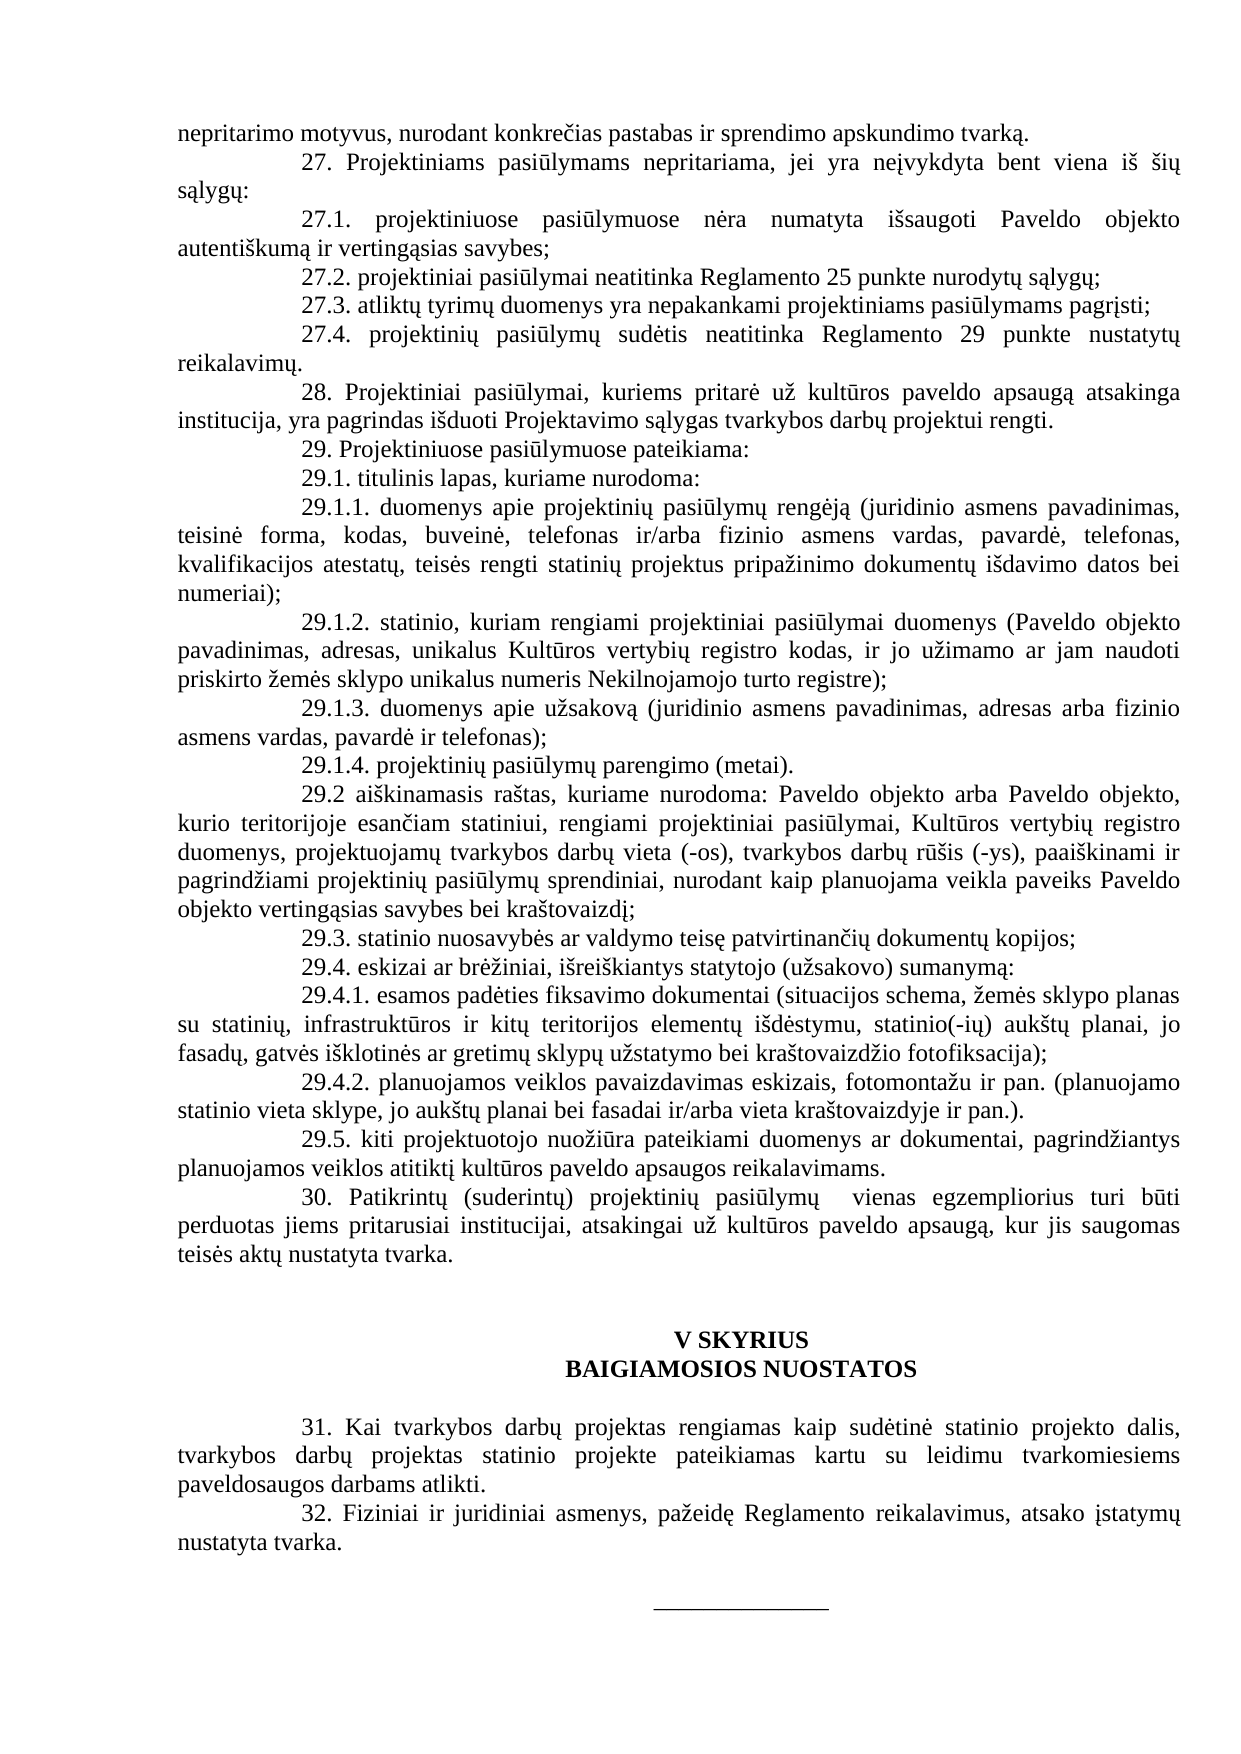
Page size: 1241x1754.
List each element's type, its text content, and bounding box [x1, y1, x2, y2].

text 28. Projektiniai pasiūlymai, kuriems pritarė už kultūros paveldo apsaugą atsakinga institucija, yra pagrindas išduoti Projektavimo sąlygas tvarkybos darbų projektui rengti. [177, 377, 1181, 434]
text 31. Kai tvarkybos darbų projektas rengiamas kaip sudėtinė statinio projekto dalis, tvarkybos darbų projektas statinio projekte pateikiamas kartu su leidimu tvarkomiesiems paveldosaugos darbams atlikti. [177, 1412, 1181, 1498]
text 27.1. projektiniuose pasiūlymuose nėra numatyta išsaugoti Paveldo objekto autentiškumą ir vertingąsias savybes; [177, 204, 1181, 262]
text V SKYRIUS [177, 1326, 1181, 1354]
text 27. Projektiniams pasiūlymams nepritariama, jei yra neįvykdyta bent viena iš šių sąlygų: [177, 147, 1181, 204]
text 30. Patikrintų (suderintų) projektinių pasiūlymų vienas egzempliorius turi būti perduotas jiems pritarusiai institucijai, atsakingai už kultūros paveldo apsaugą, kur jis saugomas teisės aktų nustatyta tvarka. [177, 1182, 1181, 1268]
text 29.4.2. planuojamos veiklos pavaizdavimas eskizais, fotomontažu ir pan. (planuojamo statinio vieta sklype, jo aukštų planai bei fasadai ir/arba vieta kraštovaizdyje ir pan.). [177, 1067, 1181, 1124]
text 29.2 aiškinamasis raštas, kuriame nurodoma: Paveldo objekto arba Paveldo objekto, kurio teritorijoje esančiam statiniui, rengiami projektiniai pasiūlymai, Kultūros vertybių registro duomenys, projektuojamų tvarkybos darbų vieta (-os), tvarkybos darbų rūšis (-ys), paaiškinami ir pagrindžiami projektinių pasiūlymų sprendiniai, nurodant kaip planuojama veikla paveiks Paveldo objekto vertingąsias savybes bei kraštovaizdį; [177, 779, 1181, 923]
text 32. Fiziniai ir juridiniai asmenys, pažeidę Reglamento reikalavimus, atsako įstatymų nustatyta tvarka. [177, 1498, 1181, 1556]
text 29.1. titulinis lapas, kuriame nurodoma: [177, 463, 1181, 492]
text 27.2. projektiniai pasiūlymai neatitinka Reglamento 25 punkte nurodytų sąlygų; [177, 262, 1181, 291]
text nepritarimo motyvus, nurodant konkrečias pastabas ir sprendimo apskundimo tvarką. [177, 118, 1181, 147]
text 27.3. atliktų tyrimų duomenys yra nepakankami projektiniams pasiūlymams pagrįsti; [177, 291, 1181, 319]
text 29.4. eskizai ar brėžiniai, išreiškiantys statytojo (užsakovo) sumanymą: [177, 952, 1181, 981]
text 29.1.2. statinio, kuriam rengiami projektiniai pasiūlymai duomenys (Paveldo objekto pavadinimas, adresas, unikalus Kultūros vertybių registro kodas, ir jo užimamo ar jam naudoti priskirto žemės sklypo unikalus numeris Nekilnojamojo turto registre); [177, 607, 1181, 693]
text 29. Projektiniuose pasiūlymuose pateikiama: [177, 434, 1181, 463]
text 29.5. kiti projektuotojo nuožiūra pateikiami duomenys ar dokumentai, pagrindžiantys planuojamos veiklos atitiktį kultūros paveldo apsaugos reikalavimams. [177, 1124, 1181, 1182]
text ______________ [177, 1584, 1181, 1613]
text 29.1.1. duomenys apie projektinių pasiūlymų rengėją (juridinio asmens pavadinimas, teisinė forma, kodas, buveinė, telefonas ir/arba fizinio asmens vardas, pavardė, telefonas, kvalifikacijos atestatų, teisės rengti statinių projektus pripažinimo dokumentų išdavimo datos bei numeriai); [177, 492, 1181, 607]
text 27.4. projektinių pasiūlymų sudėtis neatitinka Reglamento 29 punkte nustatytų reikalavimų. [177, 319, 1181, 377]
text 29.1.4. projektinių pasiūlymų parengimo (metai). [177, 751, 1181, 779]
text 29.1.3. duomenys apie užsakovą (juridinio asmens pavadinimas, adresas arba fizinio asmens vardas, pavardė ir telefonas); [177, 693, 1181, 751]
text BAIGIAMOSIOS NUOSTATOS [177, 1354, 1181, 1383]
text 29.3. statinio nuosavybės ar valdymo teisę patvirtinančių dokumentų kopijos; [177, 923, 1181, 952]
text 29.4.1. esamos padėties fiksavimo dokumentai (situacijos schema, žemės sklypo planas su statinių, infrastruktūros ir kitų teritorijos elementų išdėstymu, statinio(-ių) aukštų planai, jo fasadų, gatvės išklotinės ar gretimų sklypų užstatymo bei kraštovaizdžio fotofiksacija); [177, 981, 1181, 1067]
